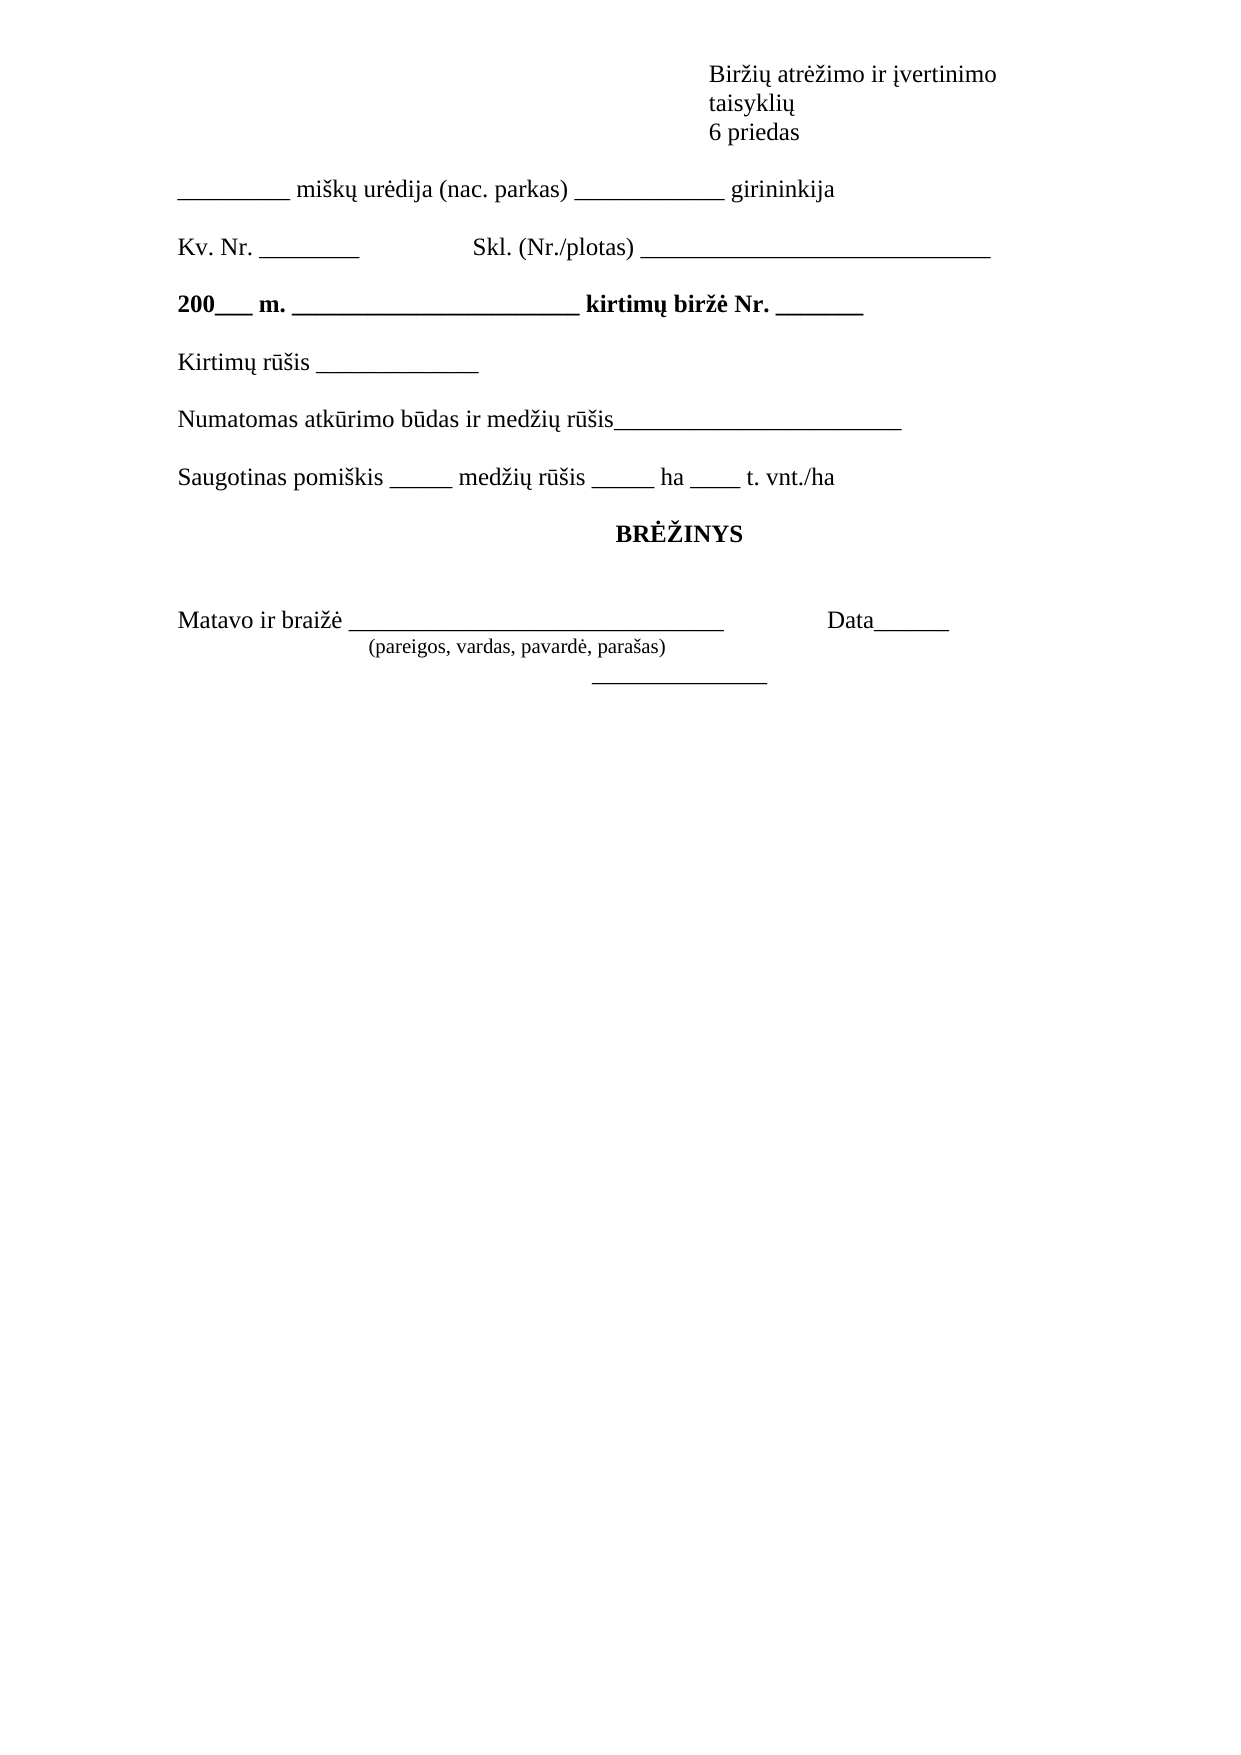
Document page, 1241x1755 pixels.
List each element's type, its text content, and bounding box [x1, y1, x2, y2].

text Biržių atrėžimo ir įvertinimo [709, 59, 1181, 88]
text BRĖŽINYS [177, 519, 1181, 548]
text 6 priedas [177, 117, 1181, 145]
text _________ miškų urėdija (nac. parkas) ____________ girininkija [177, 174, 1181, 203]
text ______________ [177, 658, 1181, 687]
text taisyklių [177, 88, 1181, 117]
text Numatomas atkūrimo būdas ir medžių rūšis_______________________ [177, 404, 1181, 433]
text 200___ m. _______________________ kirtimų biržė Nr. _______ [177, 289, 1181, 318]
text Saugotinas pomiškis _____ medžių rūšis _____ ha ____ t. vnt./ha [177, 462, 1181, 490]
text Matavo ir braižė ______________________________ Data______ [177, 605, 1181, 634]
text Kv. Nr. ________ Skl. (Nr./plotas) ____________________________ [177, 232, 1181, 260]
text Kirtimų rūšis _____________ [177, 347, 1181, 375]
text (pareigos, vardas, pavardė, parašas) [177, 634, 1181, 658]
